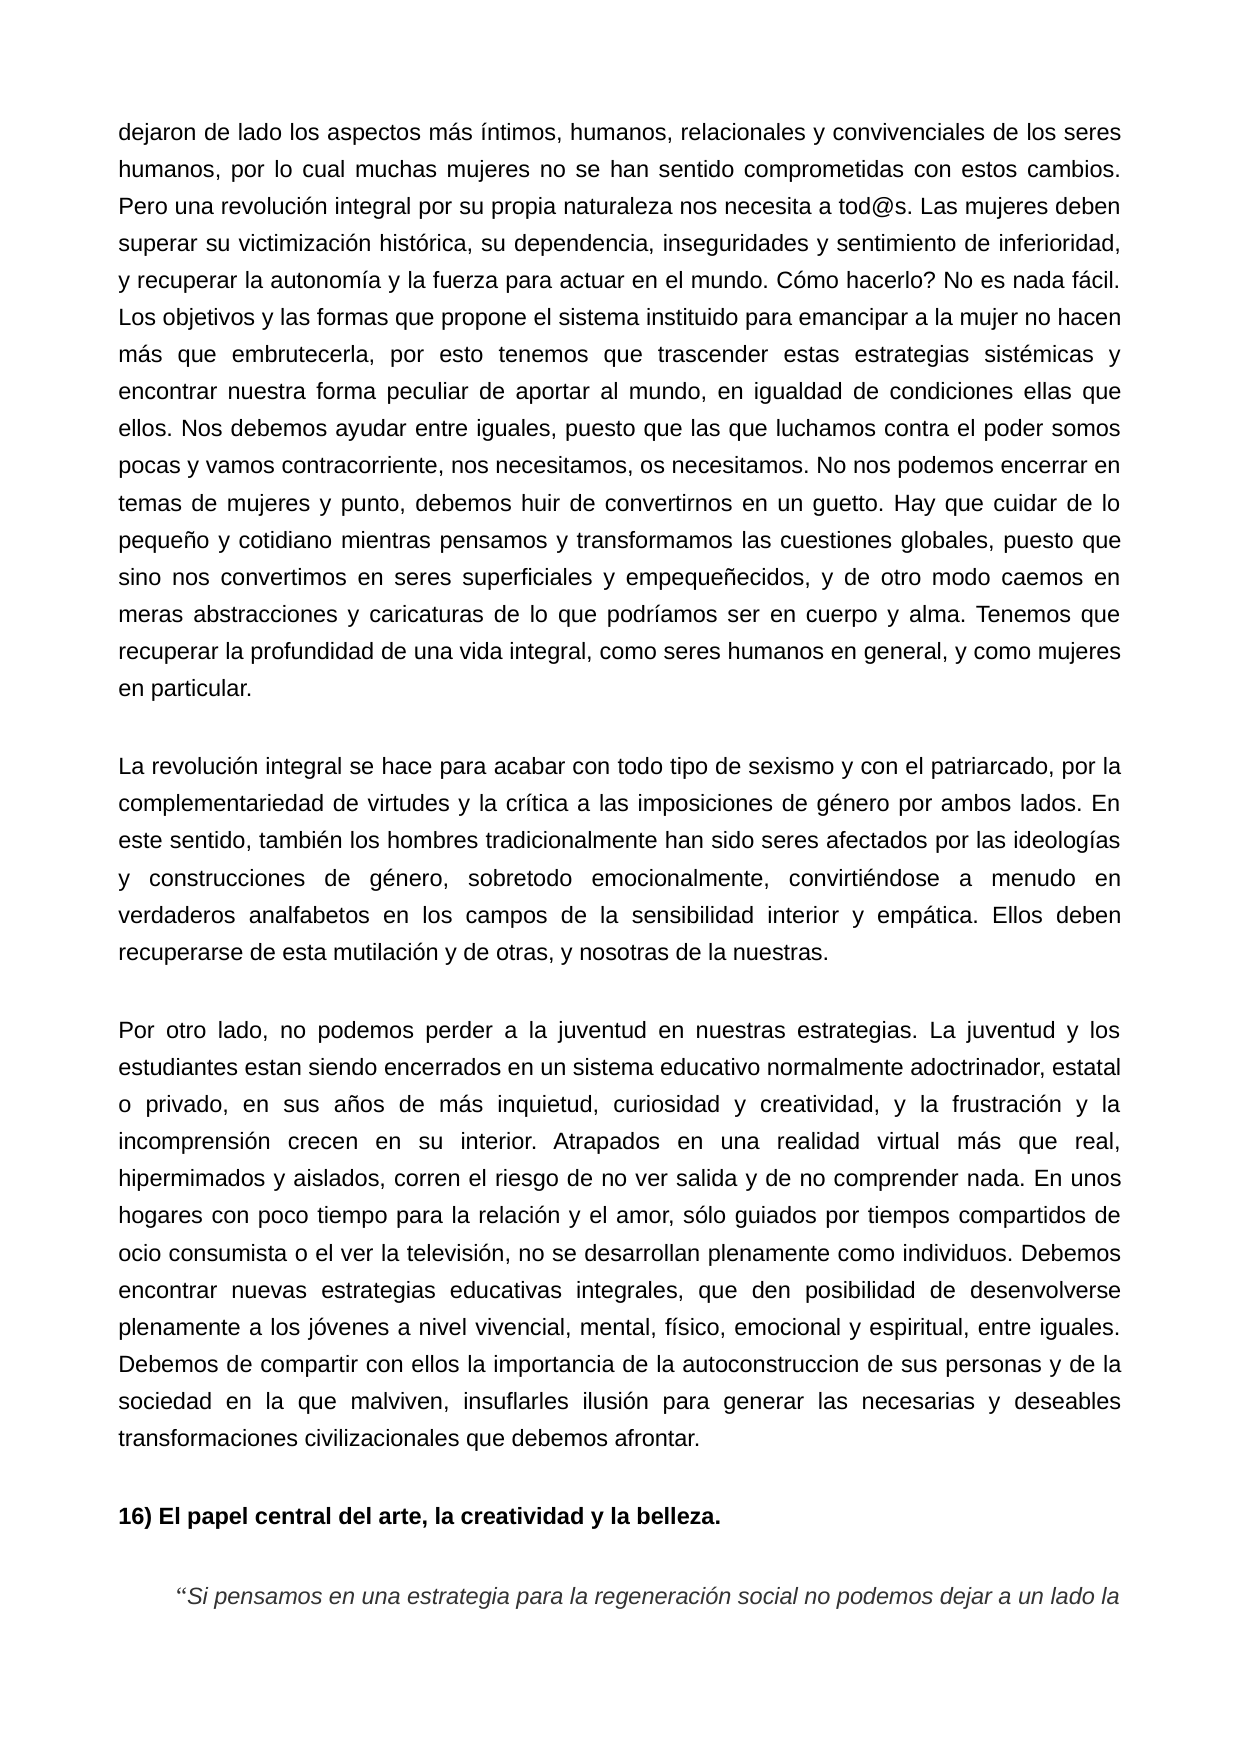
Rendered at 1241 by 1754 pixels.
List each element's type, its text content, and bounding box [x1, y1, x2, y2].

text La revolución integral se hace para acabar con todo tipo de sexismo y con el patriarcado, por la complementariedad de virtudes y la crítica a las imposiciones de género por ambos lados. En este sentido, también los hombres tradicionalmente han sido seres afectados por las ideologías y construcciones de género, sobretodo emocionalmente, convirtiéndose a menudo en verdaderos analfabetos en los campos de la sensibilidad interior y empática. Ellos deben recuperarse de esta mutilación y de otras, y nosotras de la nuestras. [118, 753, 1122, 965]
text dejaron de lado los aspectos más íntimos, humanos, relacionales y convivenciales de los seres humanos, por lo cual muchas mujeres no se han sentido comprometidas con estos cambios. Pero una revolución integral por su propia naturaleza nos necesita a tod@s. Las mujeres deben superar su victimización histórica, su dependencia, inseguridades y sentimiento de inferioridad, y recuperar la autonomía y la fuerza para actuar en el mundo. Cómo hacerlo? No es nada fácil. Los objetivos y las formas que propone el sistema instituido para emancipar a la mujer no hacen más que embrutecerla, por esto tenemos que trascender estas estrategias sistémicas y encontrar nuestra forma peculiar de aportar al mundo, en igualdad de condiciones ellas que ellos. Nos debemos ayudar entre iguales, puesto que las que luchamos contra el poder somos pocas y vamos contracorriente, nos necesitamos, os necesitamos. No nos podemos encerrar en temas de mujeres y punto, debemos huir de convertirnos en un guetto. Hay que cuidar de lo pequeño y cotidiano mientras pensamos y transformamos las cuestiones globales, puesto que sino nos convertimos en seres superficiales y empequeñecidos, y de otro modo caemos en meras abstracciones y caricaturas de lo que podríamos ser en cuerpo y alma. Tenemos que recuperar la profundidad de una vida integral, como seres humanos en general, y como mujeres en particular. [118, 118, 1122, 701]
text Por otro lado, no podemos perder a la juventud en nuestras estrategias. La juventud y los estudiantes estan siendo encerrados en un sistema educativo normalmente adoctrinador, estatal o privado, en sus años de más inquietud, curiosidad y creatividad, y la frustración y la incomprensión crecen en su interior. Atrapados en una realidad virtual más que real, hipermimados y aislados, corren el riesgo de no ver salida y de no comprender nada. En unos hogares con poco tiempo para la relación y el amor, sólo guiados por tiempos compartidos de ocio consumista o el ver la televisión, no se desarrollan plenamente como individuos. Debemos encontrar nuevas estrategias educativas integrales, que den posibilidad de desenvolverse plenamente a los jóvenes a nivel vivencial, mental, físico, emocional y espiritual, entre iguales. Debemos de compartir con ellos la importancia de la autoconstruccion de sus personas y de la sociedad en la que malviven, insuflarles ilusión para generar las necesarias y deseables transformaciones civilizacionales que debemos afrontar. [118, 1016, 1122, 1451]
text “Si pensamos en una estrategia para la regeneración social no podemos dejar a un lado la [118, 1581, 1122, 1610]
text 16) El papel central del arte, la creatividad y la belleza. [118, 1503, 1122, 1529]
